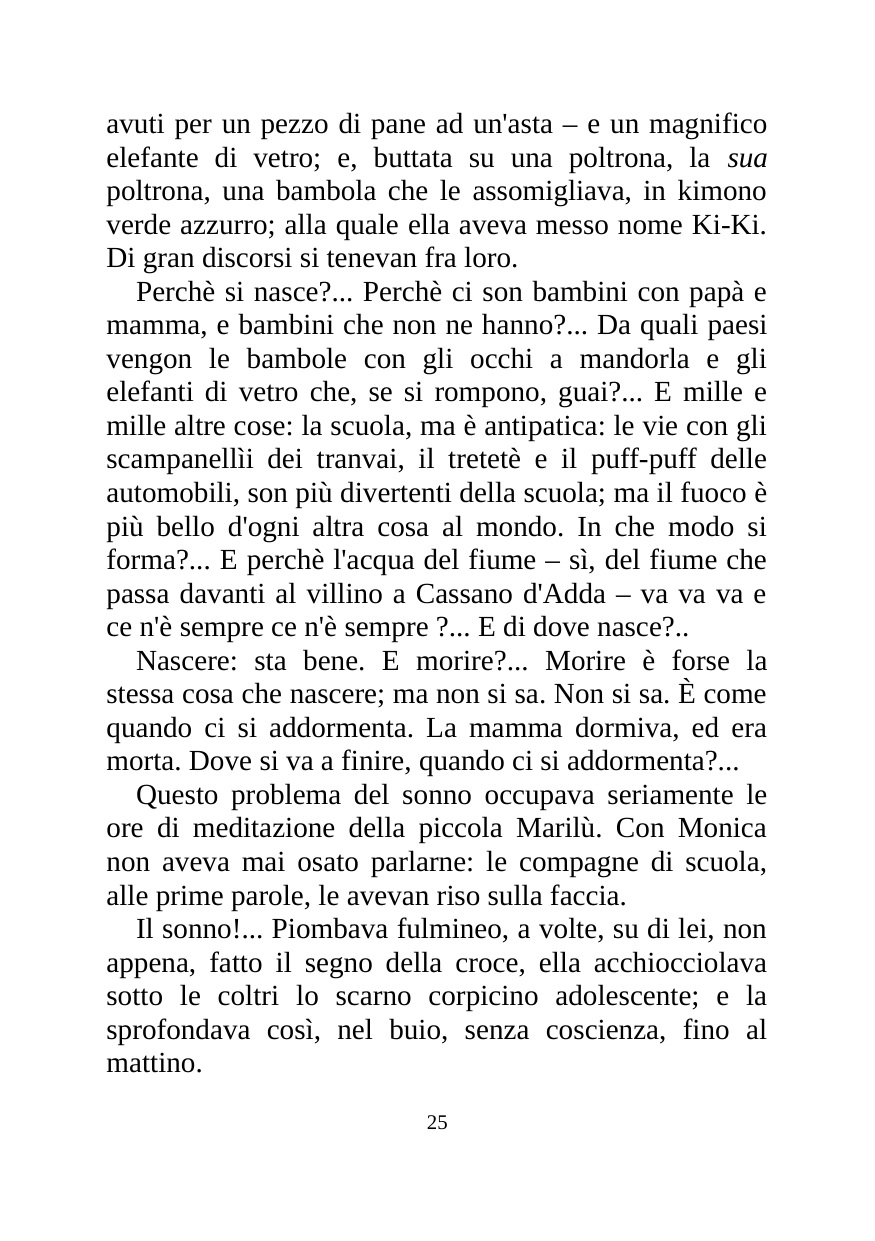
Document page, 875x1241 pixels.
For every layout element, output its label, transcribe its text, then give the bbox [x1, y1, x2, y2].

text Questo problema del sonno occupava seriamente le ore di meditazione della piccola Marilù. Con Monica non aveva mai osato parlarne: le compagne di scuola, alle prime parole, le avevan riso sulla faccia. [106, 777, 768, 911]
text Il sonno!... Piombava fulmineo, a volte, su di lei, non appena, fatto il segno della croce, ella acchiocciolava sotto le coltri lo scarno corpicino adolescente; e la sprofondava così, nel buio, senza coscienza, fino al mattino. [106, 911, 768, 1079]
text avuti per un pezzo di pane ad un'asta – e un magnifico elefante di vetro; e, buttata su una poltrona, la sua poltrona, una bambola che le assomigliava, in kimono verde azzurro; alla quale ella aveva messo nome Ki-Ki. Di gran discorsi si tenevan fra loro. [106, 106, 768, 274]
text Perchè si nasce?... Perchè ci son bambini con papà e mamma, e bambini che non ne hanno?... Da quali paesi vengon le bambole con gli occhi a mandorla e gli elefanti di vetro che, se si rompono, guai?... E mille e mille altre cose: la scuola, ma è antipatica: le vie con gli scampanellìi dei tranvai, il tretetè e il puff-puff delle automobili, son più divertenti della scuola; ma il fuoco è più bello d'ogni altra cosa al mondo. In che modo si forma?... E perchè l'acqua del fiume – sì, del fiume che passa davanti al villino a Cassano d'Adda – va va va e ce n'è sempre ce n'è sempre ?... E di dove nasce?.. [106, 274, 768, 643]
text Nascere: sta bene. E morire?... Morire è forse la stessa cosa che nascere; ma non si sa. Non si sa. È come quando ci si addormenta. La mamma dormiva, ed era morta. Dove si va a finire, quando ci si addormenta?... [106, 643, 768, 777]
